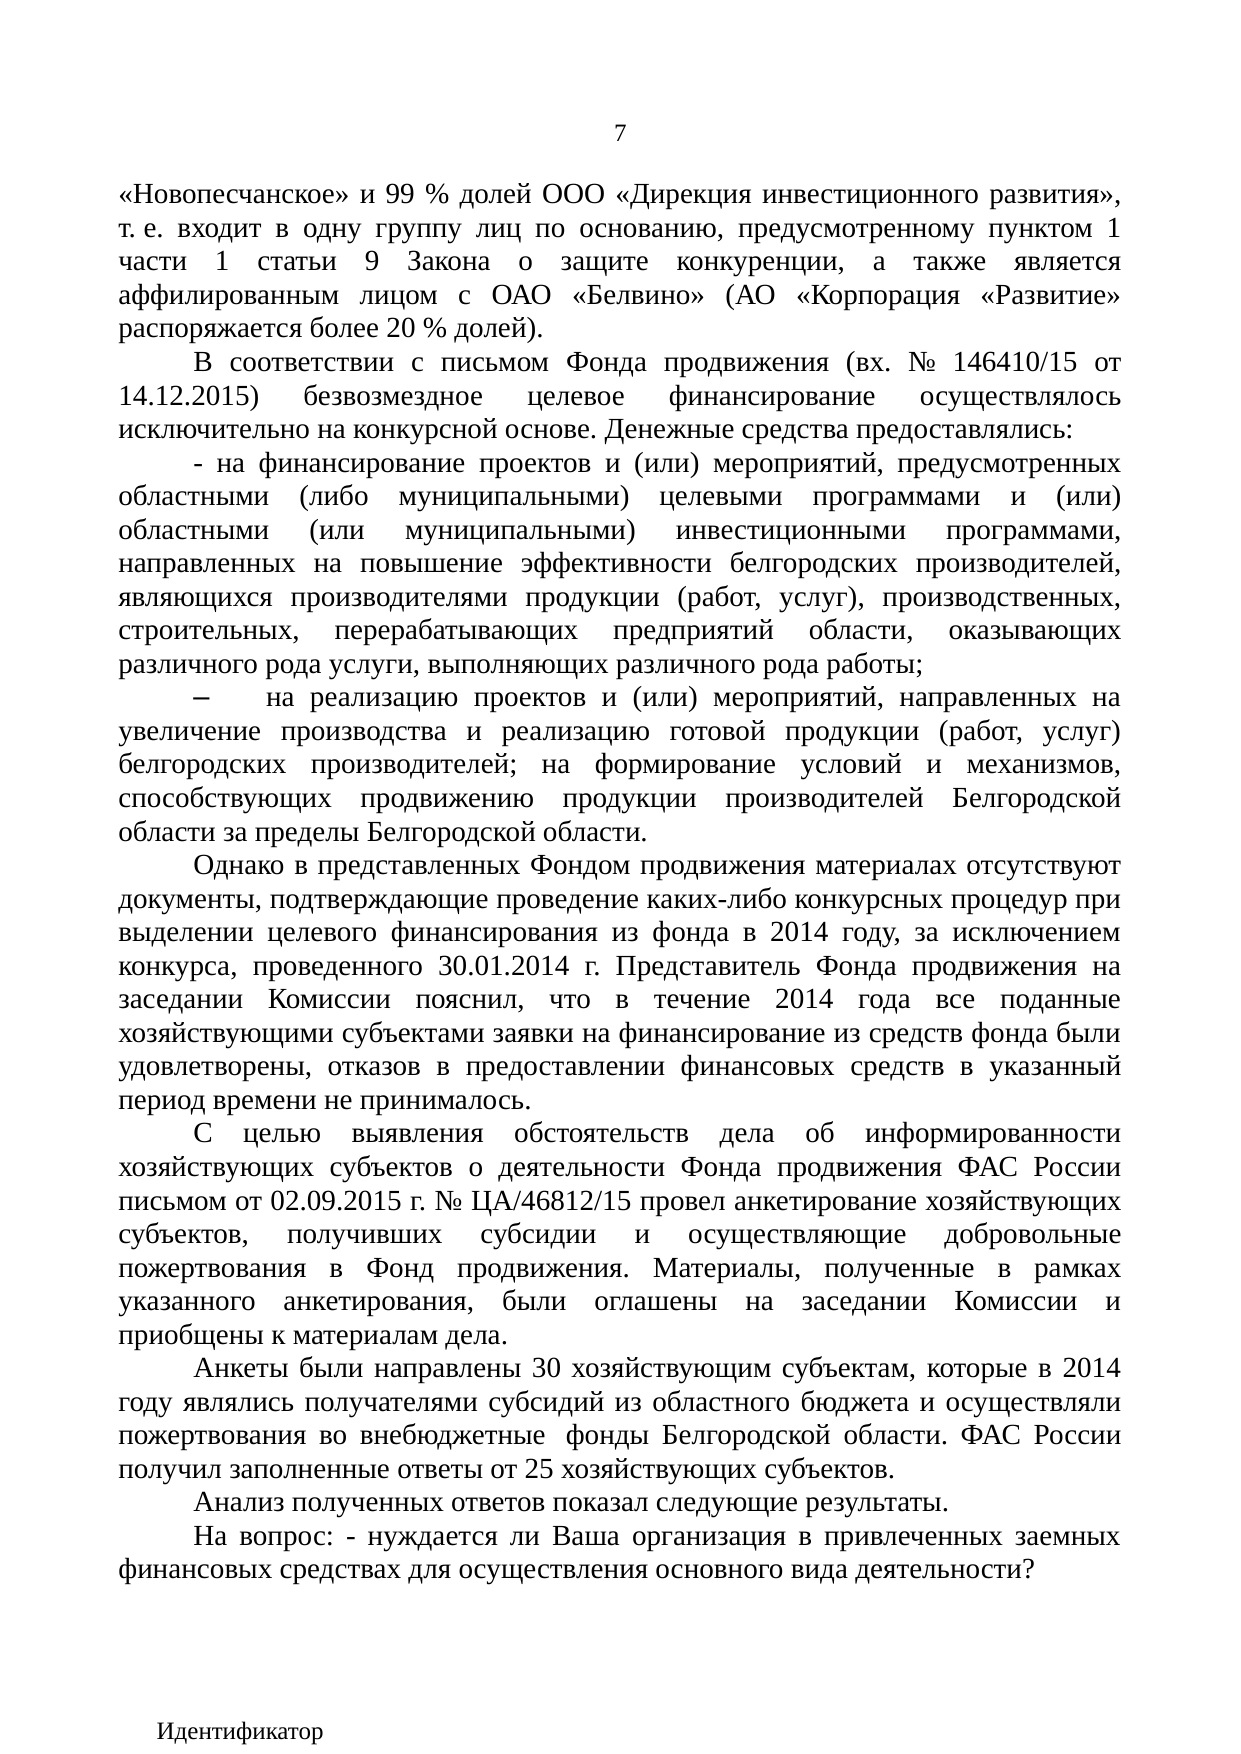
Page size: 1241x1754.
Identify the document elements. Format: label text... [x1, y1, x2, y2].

text Однако в представленных Фондом продвижения материалах отсутствуют документы, подтверждающие проведение каких-либо конкурсных процедур при выделении целевого финансирования из фонда в 2014 году, за исключением конкурса, проведенного 30.01.2014 г. Представитель Фонда продвижения на заседании Комиссии пояснил, что в течение 2014 года все поданные хозяйствующими субъектами заявки на финансирование из средств фонда были удовлетворены, отказов в предоставлении финансовых средств в указанный период времени не принималось. [118, 847, 1122, 1116]
text Анкеты были направлены 30 хозяйствующим субъектам, которые в 2014 году являлись получателями субсидий из областного бюджета и осуществляли пожертвования во внебюджетные фонды Белгородской области. ФАС России получил заполненные ответы от 25 хозяйствующих субъектов. [118, 1350, 1122, 1484]
text Анализ полученных ответов показал следующие результаты. [118, 1484, 1122, 1518]
text На вопрос: - нуждается ли Ваша организация в привлеченных заемных финансовых средствах для осуществления основного вида деятельности? [118, 1518, 1122, 1585]
text В соответствии с письмом Фонда продвижения (вх. № 146410/15 от 14.12.2015) безвозмездное целевое финансирование осуществлялось исключительно на конкурсной основе. Денежные средства предоставлялись: [118, 344, 1122, 445]
list на реализацию проектов и (или) мероприятий, направленных на увеличение производства и реализацию готовой продукции (работ, услуг) белгородских производителей; на формирование условий и механизмов, способствующих продвижению продукции производителей Белгородской области за пределы Белгородской области. [118, 679, 1122, 847]
text - на финансирование проектов и (или) мероприятий, предусмотренных областными (либо муниципальными) целевыми программами и (или) областными (или муниципальными) инвестиционными программами, направленных на повышение эффективности белгородских производителей, являющихся производителями продукции (работ, услуг), производственных, строительных, перерабатывающих предприятий области, оказывающих различного рода услуги, выполняющих различного рода работы; [118, 445, 1122, 679]
text С целью выявления обстоятельств дела об информированности хозяйствующих субъектов о деятельности Фонда продвижения ФАС России письмом от 02.09.2015 г. № ЦА/46812/15 провел анкетирование хозяйствующих субъектов, получивших субсидии и осуществляющие добровольные пожертвования в Фонд продвижения. Материалы, полученные в рамках указанного анкетирования, были оглашены на заседании Комиссии и приобщены к материалам дела. [118, 1116, 1122, 1350]
list «Новопесчанское» и 99 % долей ООО «Дирекция инвестиционного развития», т. е. входит в одну группу лиц по основанию, предусмотренному пунктом 1 части 1 статьи 9 Закона о защите конкуренции, а также является аффилированным лицом с ОАО «Белвино» (АО «Корпорация «Развитие» распоряжается более 20 % долей). [118, 176, 1122, 344]
